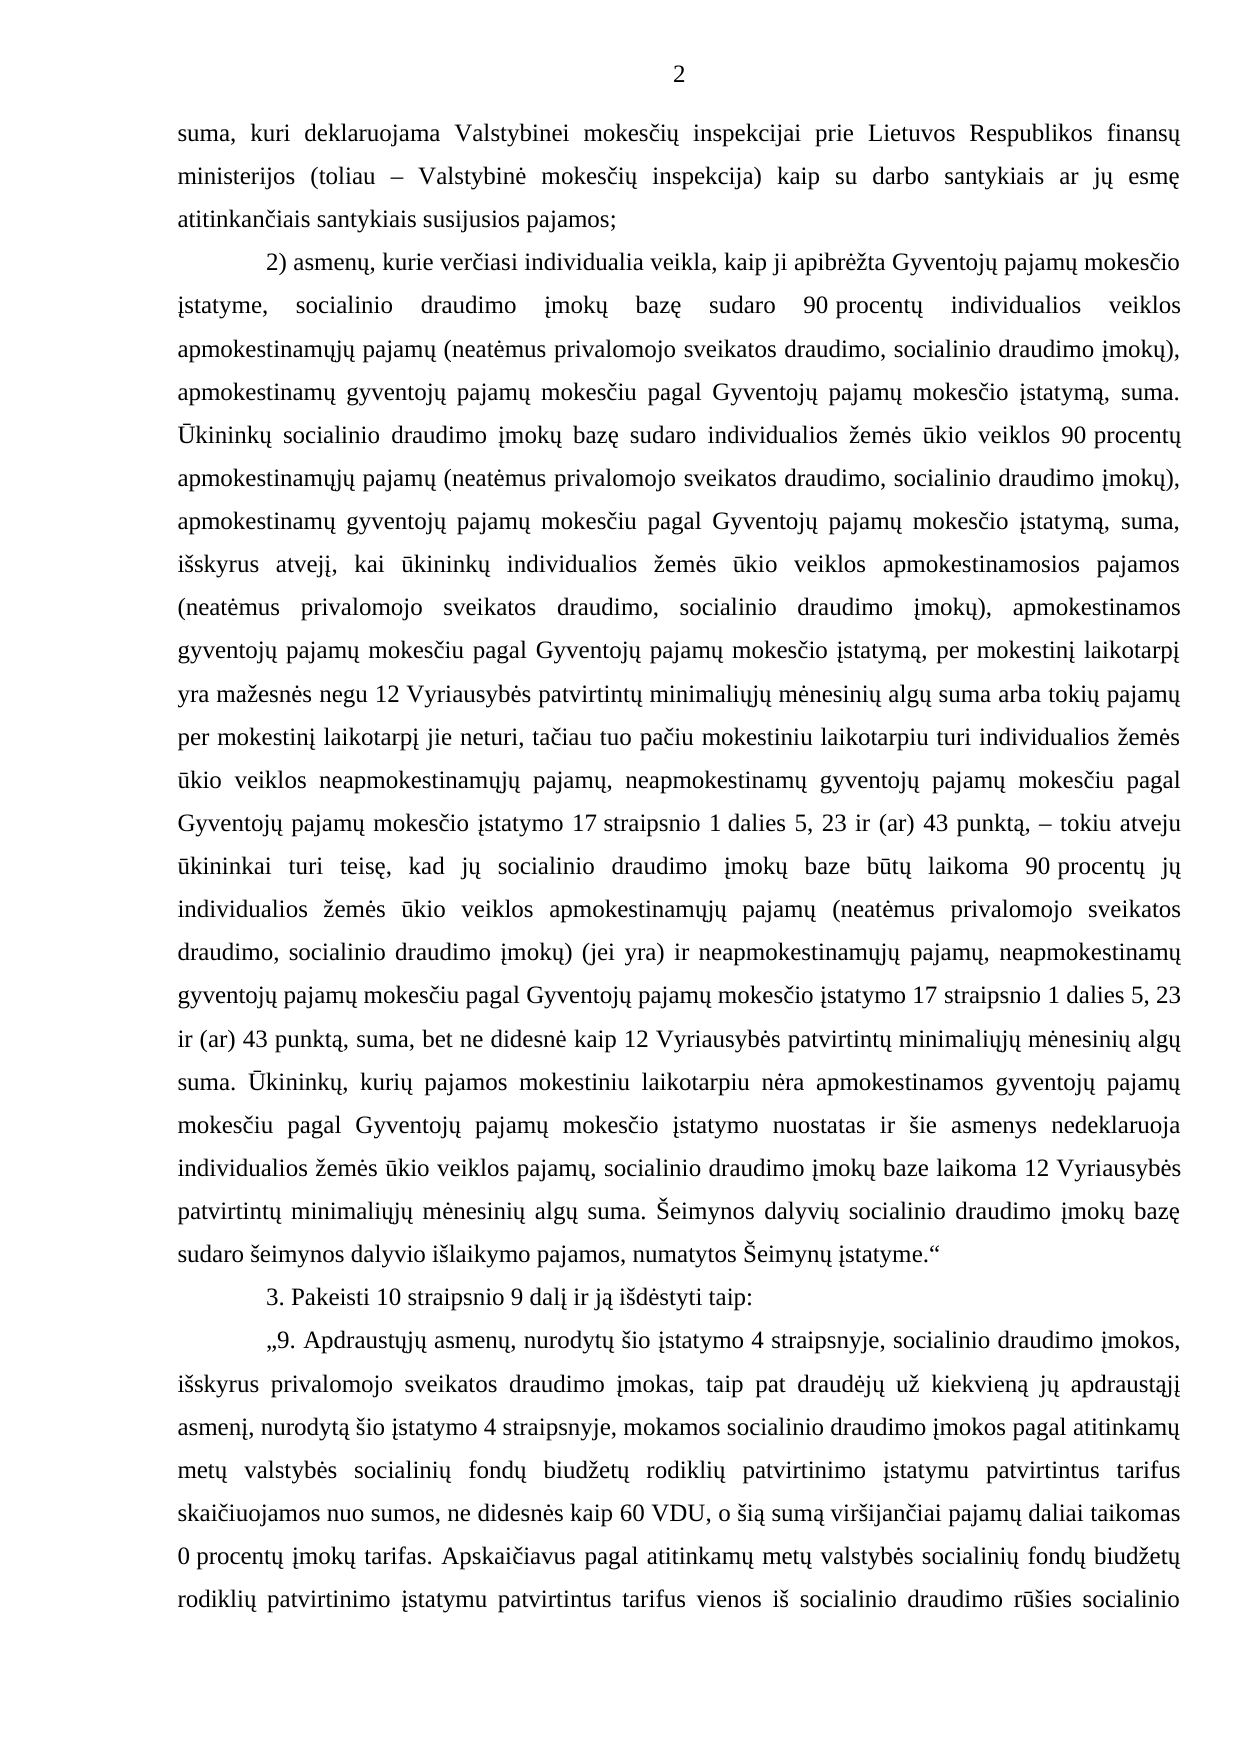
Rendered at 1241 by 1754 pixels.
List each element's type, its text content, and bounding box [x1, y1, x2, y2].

text suma, kuri deklaruojama Valstybinei mokesčių inspekcijai prie Lietuvos Respublikos finansų ministerijos (toliau – Valstybinė mokesčių inspekcija) kaip su darbo santykiais ar jų esmę atitinkančiais santykiais susijusios pajamos; [177, 118, 1181, 233]
text 2) asmenų, kurie verčiasi individualia veikla, kaip ji apibrėžta Gyventojų pajamų mokesčio įstatyme, socialinio draudimo įmokų bazę sudaro 90 procentų individualios veiklos apmokestinamųjų pajamų (neatėmus privalomojo sveikatos draudimo, socialinio draudimo įmokų), apmokestinamų gyventojų pajamų mokesčiu pagal Gyventojų pajamų mokesčio įstatymą, suma. Ūkininkų socialinio draudimo įmokų bazę sudaro individualios žemės ūkio veiklos 90 procentų apmokestinamųjų pajamų (neatėmus privalomojo sveikatos draudimo, socialinio draudimo įmokų), apmokestinamų gyventojų pajamų mokesčiu pagal Gyventojų pajamų mokesčio įstatymą, suma, išskyrus atvejį, kai ūkininkų individualios žemės ūkio veiklos apmokestinamosios pajamos (neatėmus privalomojo sveikatos draudimo, socialinio draudimo įmokų), apmokestinamos gyventojų pajamų mokesčiu pagal Gyventojų pajamų mokesčio įstatymą, per mokestinį laikotarpį yra mažesnės negu 12 Vyriausybės patvirtintų minimaliųjų mėnesinių algų suma arba tokių pajamų per mokestinį laikotarpį jie neturi, tačiau tuo pačiu mokestiniu laikotarpiu turi individualios žemės ūkio veiklos neapmokestinamųjų pajamų, neapmokestinamų gyventojų pajamų mokesčiu pagal Gyventojų pajamų mokesčio įstatymo 17 straipsnio 1 dalies 5, 23 ir (ar) 43 punktą, – tokiu atveju ūkininkai turi teisę, kad jų socialinio draudimo įmokų baze būtų laikoma 90 procentų jų individualios žemės ūkio veiklos apmokestinamųjų pajamų (neatėmus privalomojo sveikatos draudimo, socialinio draudimo įmokų) (jei yra) ir neapmokestinamųjų pajamų, neapmokestinamų gyventojų pajamų mokesčiu pagal Gyventojų pajamų mokesčio įstatymo 17 straipsnio 1 dalies 5, 23 ir (ar) 43 punktą, suma, bet ne didesnė kaip 12 Vyriausybės patvirtintų minimaliųjų mėnesinių algų suma. Ūkininkų, kurių pajamos mokestiniu laikotarpiu nėra apmokestinamos gyventojų pajamų mokesčiu pagal Gyventojų pajamų mokesčio įstatymo nuostatas ir šie asmenys nedeklaruoja individualios žemės ūkio veiklos pajamų, socialinio draudimo įmokų baze laikoma 12 Vyriausybės patvirtintų minimaliųjų mėnesinių algų suma. Šeimynos dalyvių socialinio draudimo įmokų bazę sudaro šeimynos dalyvio išlaikymo pajamos, numatytos Šeimynų įstatyme.“ [177, 247, 1181, 1268]
text „9. Apdraustųjų asmenų, nurodytų šio įstatymo 4 straipsnyje, socialinio draudimo įmokos, išskyrus privalomojo sveikatos draudimo įmokas, taip pat draudėjų už kiekvieną jų apdraustąjį asmenį, nurodytą šio įstatymo 4 straipsnyje, mokamos socialinio draudimo įmokos pagal atitinkamų metų valstybės socialinių fondų biudžetų rodiklių patvirtinimo įstatymu patvirtintus tarifus skaičiuojamos nuo sumos, ne didesnės kaip 60 VDU, o šią sumą viršijančiai pajamų daliai taikomas 0 procentų įmokų tarifas. Apskaičiavus pagal atitinkamų metų valstybės socialinių fondų biudžetų rodiklių patvirtinimo įstatymu patvirtintus tarifus vienos iš socialinio draudimo rūšies socialinio [177, 1326, 1181, 1613]
text 3. Pakeisti 10 straipsnio 9 dalį ir ją išdėstyti taip: [177, 1282, 1181, 1311]
